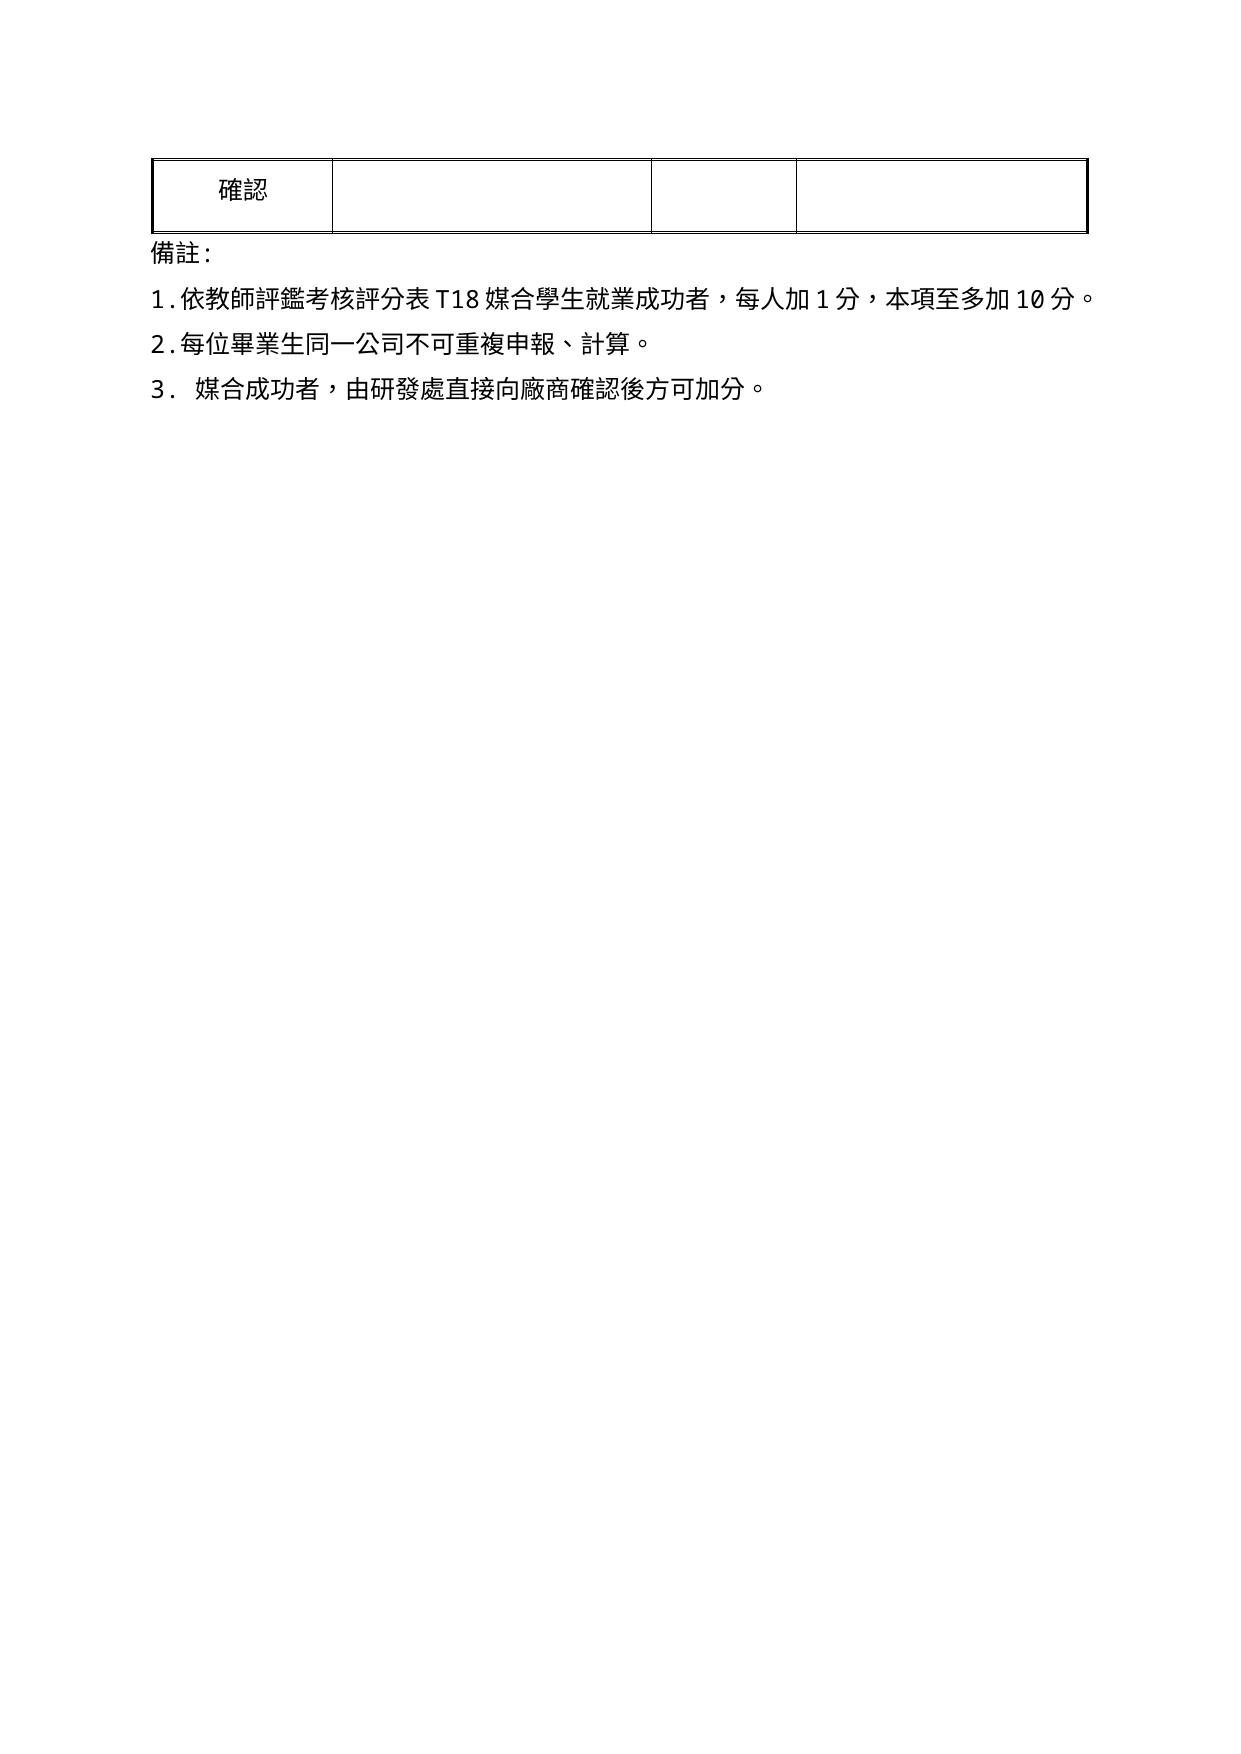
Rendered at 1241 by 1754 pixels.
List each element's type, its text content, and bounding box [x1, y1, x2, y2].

text 1.依教師評鑑考核評分表T18媒合學生就業成功者，每人加1分，本項至多加10分。 [150, 279, 1090, 315]
text 3. 媒合成功者，由研發處直接向廠商確認後方可加分。 [150, 370, 1090, 406]
table_cell [333, 161, 651, 231]
table_cell 確認 [154, 161, 332, 231]
text 備註: [150, 234, 1090, 270]
text 2.每位畢業生同一公司不可重複申報、計算。 [150, 324, 1090, 361]
table_cell [652, 161, 796, 231]
table_cell [797, 161, 1086, 231]
